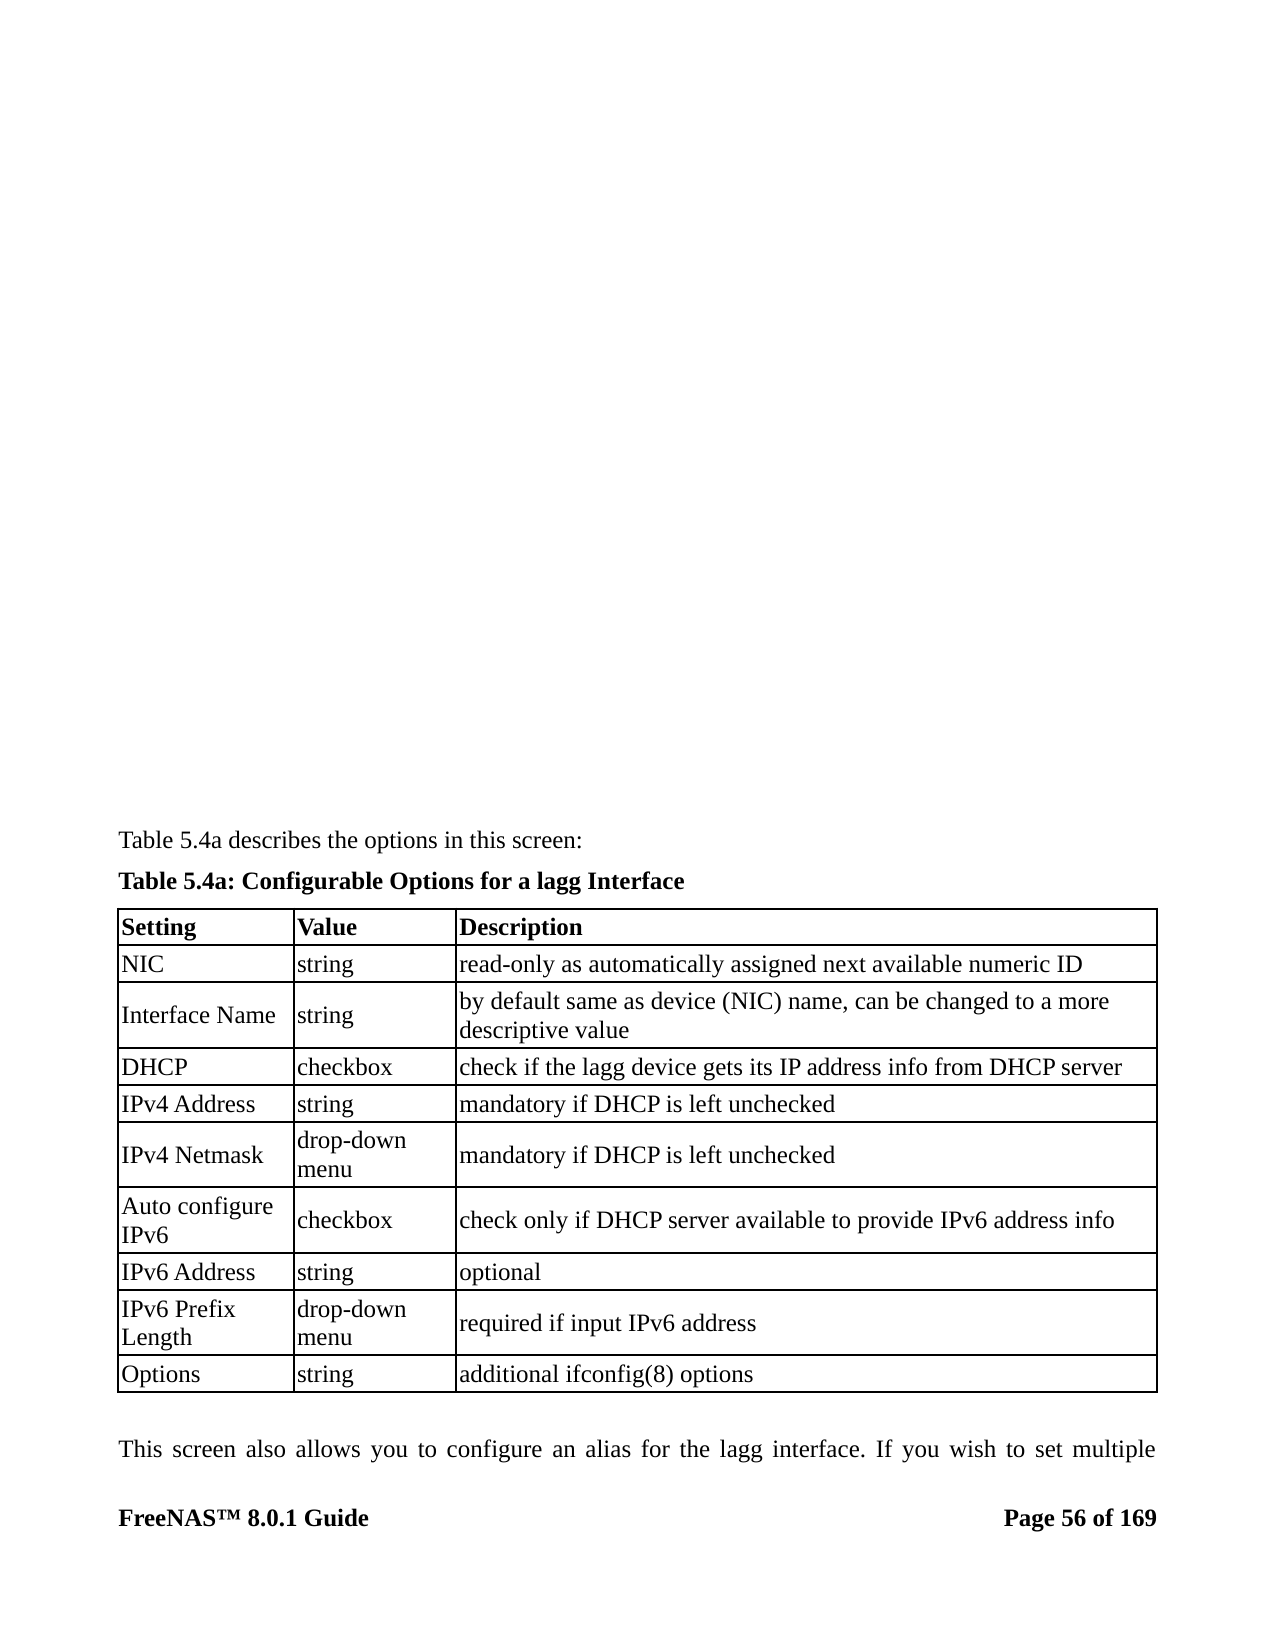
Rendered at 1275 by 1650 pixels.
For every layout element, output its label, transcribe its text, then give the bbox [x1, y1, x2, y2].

table_cell additional ifconfig(8) options [457, 1356, 1156, 1391]
table_cell IPv6 Address [119, 1254, 293, 1289]
table_cell DHCP [119, 1049, 293, 1084]
table_cell IPv6 Prefix Length [119, 1291, 293, 1354]
table_header Value [295, 910, 455, 944]
table_cell IPv4 Address [119, 1086, 293, 1121]
table_cell check only if DHCP server available to provide IPv6 address info [457, 1188, 1156, 1252]
table_cell Options [119, 1356, 293, 1391]
table_cell required if input IPv6 address [457, 1291, 1156, 1354]
table_cell string [295, 983, 455, 1047]
table_cell Auto configure IPv6 [119, 1188, 293, 1252]
table_header Description [457, 910, 1156, 944]
table_cell drop-down menu [295, 1291, 455, 1354]
table_cell string [295, 1254, 455, 1289]
text Table 5.4a describes the options in this screen: [118, 825, 1157, 854]
table_cell mandatory if DHCP is left unchecked [457, 1086, 1156, 1121]
table_cell NIC [119, 946, 293, 981]
table_cell check if the lagg device gets its IP address info from DHCP server [457, 1049, 1156, 1084]
table_header Setting [119, 910, 293, 944]
table_cell optional [457, 1254, 1156, 1289]
table_cell Interface Name [119, 983, 293, 1047]
table_cell IPv4 Netmask [119, 1123, 293, 1186]
table_cell by default same as device (NIC) name, can be changed to a more descriptive value [457, 983, 1156, 1047]
text Table 5.4a: Configurable Options for a lagg Interface [118, 866, 1157, 895]
table_cell checkbox [295, 1049, 455, 1084]
table_cell drop-down menu [295, 1123, 455, 1186]
table_cell string [295, 1356, 455, 1391]
text This screen also allows you to configure an alias for the lagg interface. If you wish to set multiple [118, 1434, 1157, 1463]
table_cell string [295, 1086, 455, 1121]
table_cell mandatory if DHCP is left unchecked [457, 1123, 1156, 1186]
table_cell read-only as automatically assigned next available numeric ID [457, 946, 1156, 981]
table_cell string [295, 946, 455, 981]
table_cell checkbox [295, 1188, 455, 1252]
